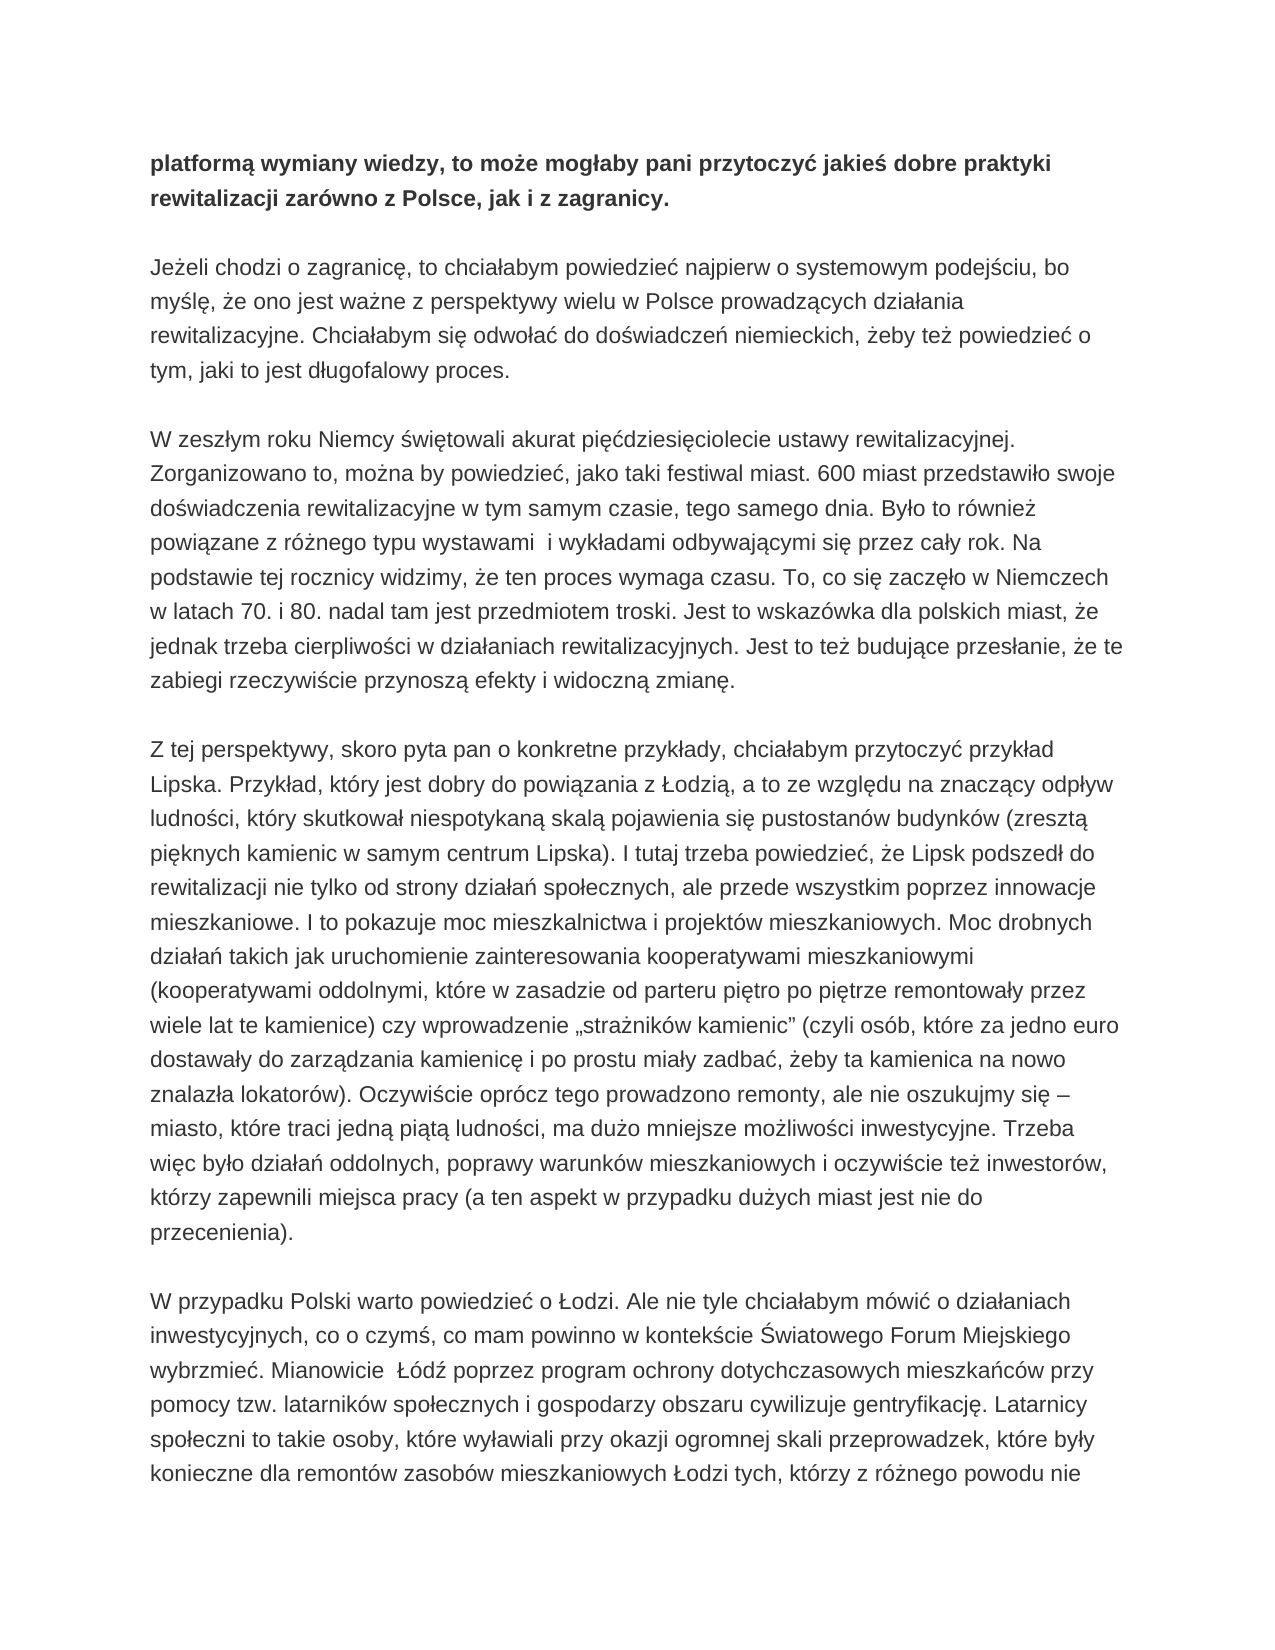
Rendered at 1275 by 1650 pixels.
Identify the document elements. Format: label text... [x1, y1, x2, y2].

text platformą wymiany wiedzy, to może mogłaby pani przytoczyć jakieś dobre praktyki rewitalizacji zarówno z Polsce, jak i z zagranicy. [150, 150, 1125, 211]
text Z tej perspektywy, skoro pyta pan o konkretne przykłady, chciałabym przytoczyć przykład Lipska. Przykład, który jest dobry do powiązania z Łodzią, a to ze względu na znaczący odpływ ludności, który skutkował niespotykaną skalą pojawienia się pustostanów budynków (zresztą pięknych kamienic w samym centrum Lipska). I tutaj trzeba powiedzieć, że Lipsk podszedł do rewitalizacji nie tylko od strony działań społecznych, ale przede wszystkim poprzez innowacje mieszkaniowe. I to pokazuje moc mieszkalnictwa i projektów mieszkaniowych. Moc drobnych działań takich jak uruchomienie zainteresowania kooperatywami mieszkaniowymi (kooperatywami oddolnymi, które w zasadzie od parteru piętro po piętrze remontowały przez wiele lat te kamienice) czy wprowadzenie „strażników kamienic” (czyli osób, które za jedno euro dostawały do zarządzania kamienicę i po prostu miały zadbać, żeby ta kamienica na nowo znalazła lokatorów). Oczywiście oprócz tego prowadzono remonty, ale nie oszukujmy się – miasto, które traci jedną piątą ludności, ma dużo mniejsze możliwości inwestycyjne. Trzeba więc było działań oddolnych, poprawy warunków mieszkaniowych i oczywiście też inwestorów, którzy zapewnili miejsca pracy (a ten aspekt w przypadku dużych miast jest nie do przecenienia). [150, 736, 1125, 1245]
text Jeżeli chodzi o zagranicę, to chciałabym powiedzieć najpierw o systemowym podejściu, bo myślę, że ono jest ważne z perspektywy wielu w Polsce prowadzących działania rewitalizacyjne. Chciałabym się odwołać do doświadczeń niemieckich, żeby też powiedzieć o tym, jaki to jest długofalowy proces. [150, 253, 1125, 383]
text W przypadku Polski warto powiedzieć o Łodzi. Ale nie tyle chciałabym mówić o działaniach inwestycyjnych, co o czymś, co mam powinno w kontekście Światowego Forum Miejskiego wybrzmieć. Mianowicie Łódź poprzez program ochrony dotychczasowych mieszkańców przy pomocy tzw. latarników społecznych i gospodarzy obszaru cywilizuje gentryfikację. Latarnicy społeczni to takie osoby, które wyławiali przy okazji ogromnej skali przeprowadzek, które były konieczne dla remontów zasobów mieszkaniowych Łodzi tych, którzy z różnego powodu nie [150, 1288, 1125, 1487]
text W zeszłym roku Niemcy świętowali akurat pięćdziesięciolecie ustawy rewitalizacyjnej. Zorganizowano to, można by powiedzieć, jako taki festiwal miast. 600 miast przedstawiło swoje doświadczenia rewitalizacyjne w tym samym czasie, tego samego dnia. Było to również powiązane z różnego typu wystawami i wykładami odbywającymi się przez cały rok. Na podstawie tej rocznicy widzimy, że ten proces wymaga czasu. To, co się zaczęło w Niemczech w latach 70. i 80. nadal tam jest przedmiotem troski. Jest to wskazówka dla polskich miast, że jednak trzeba cierpliwości w działaniach rewitalizacyjnych. Jest to też budujące przesłanie, że te zabiegi rzeczywiście przynoszą efekty i widoczną zmianę. [150, 426, 1125, 693]
